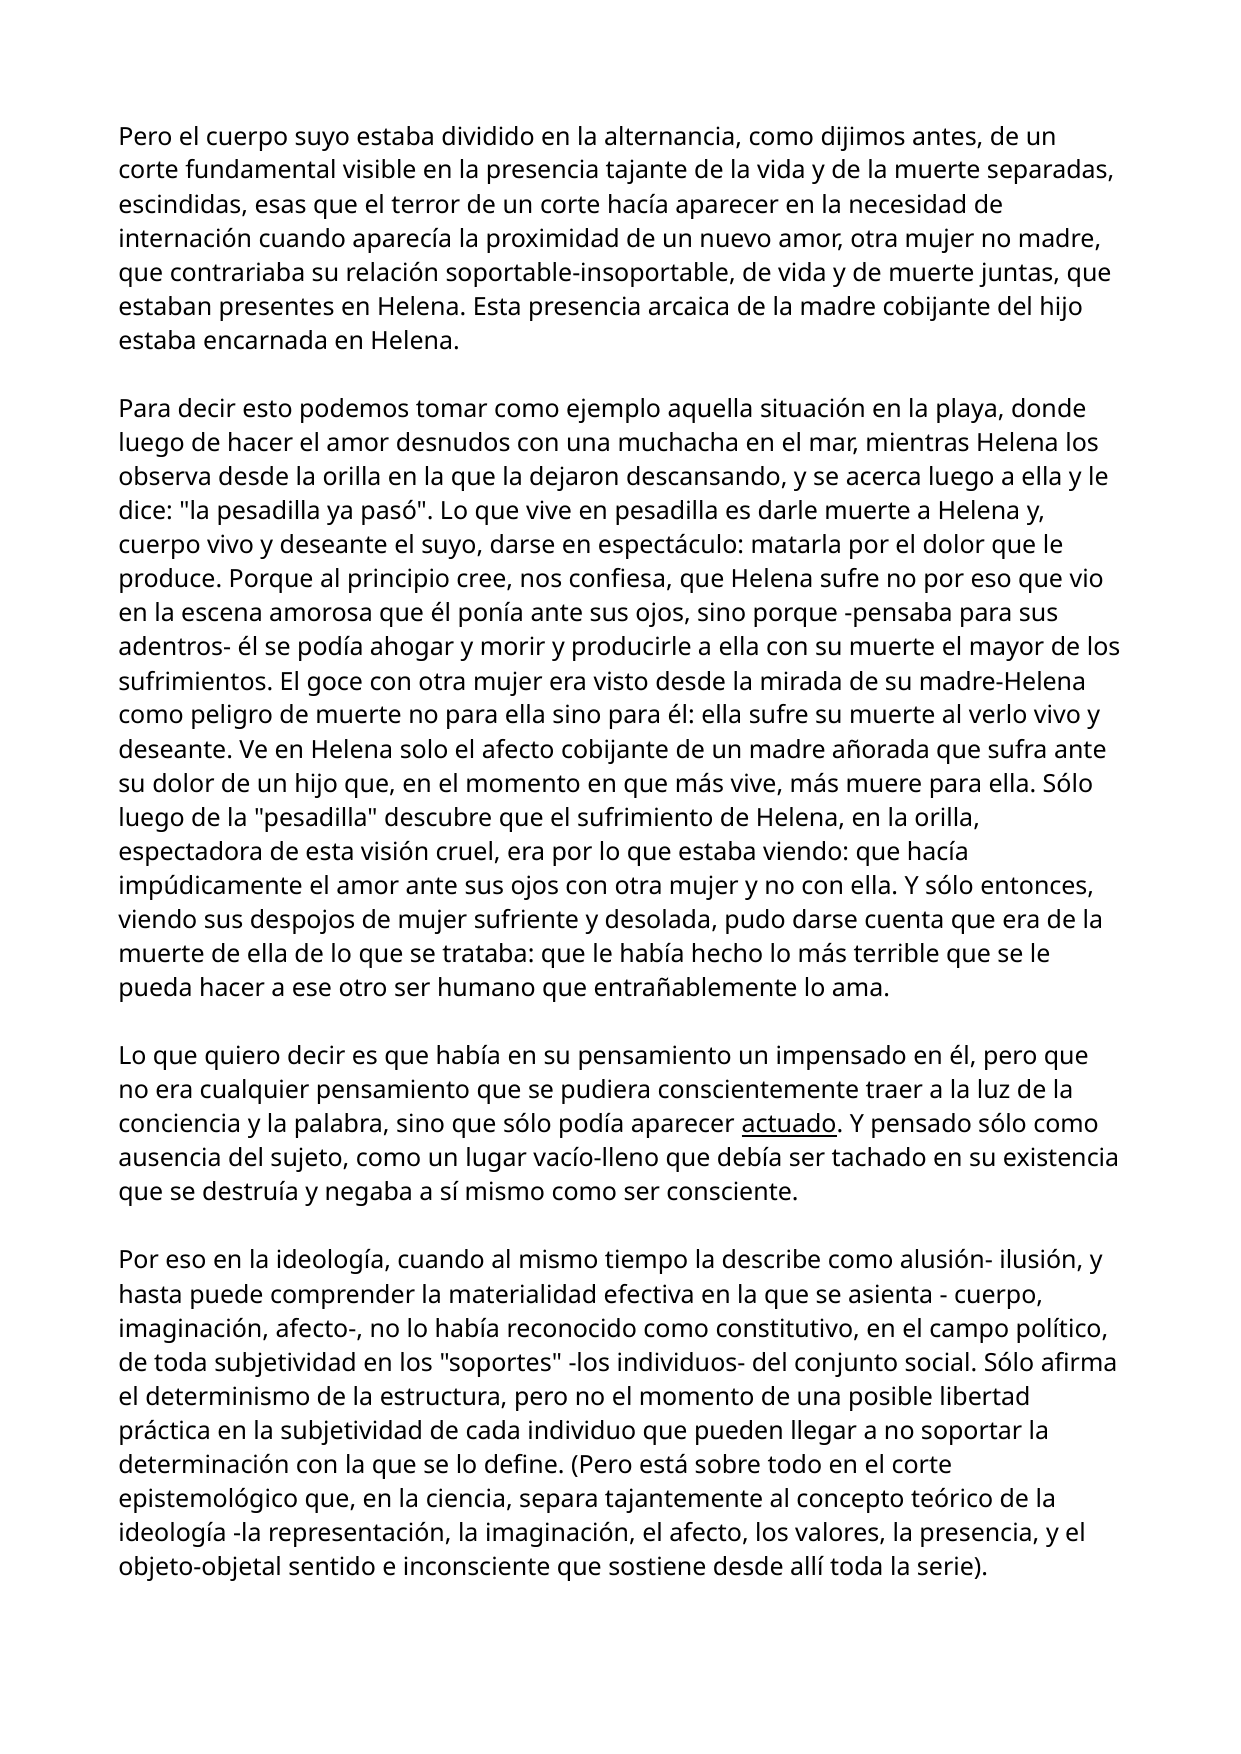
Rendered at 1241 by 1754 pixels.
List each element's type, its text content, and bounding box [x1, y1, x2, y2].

text Pero el cuerpo suyo estaba dividido en la alternancia, como dijimos antes, de un corte fundamental visible en la presencia tajante de la vida y de la muerte separadas, escindidas, esas que el terror de un corte hacía aparecer en la necesidad de internación cuando aparecía la proximidad de un nuevo amor, otra mujer no madre, que contrariaba su relación soportable-insoportable, de vida y de muerte juntas, que estaban presentes en Helena. Esta presencia arcaica de la madre cobijante del hijo estaba encarnada en Helena. Para decir esto podemos tomar como ejemplo aquella situación en la playa, donde luego de hacer el amor desnudos con una muchacha en el mar, mientras Helena los observa desde la orilla en la que la dejaron descansando, y se acerca luego a ella y le dice: "la pesadilla ya pasó". Lo que vive en pesadilla es darle muerte a Helena y, cuerpo vivo y deseante el suyo, darse en espectáculo: matarla por el dolor que le produce. Porque al principio cree, nos confiesa, que Helena sufre no por eso que vio en la escena amorosa que él ponía ante sus ojos, sino porque -pensaba para sus adentros- él se podía ahogar y morir y producirle a ella con su muerte el mayor de los sufrimientos. El goce con otra mujer era visto desde la mirada de su madre-Helena como peligro de muerte no para ella sino para él: ella sufre su muerte al verlo vivo y deseante. Ve en Helena solo el afecto cobijante de un madre añorada que sufra ante su dolor de un hijo que, en el momento en que más vive, más muere para ella. Sólo luego de la "pesadilla" descubre que el sufrimiento de Helena, en la orilla, espectadora de esta visión cruel, era por lo que estaba viendo: que hacía impúdicamente el amor ante sus ojos con otra mujer y no con ella. Y sólo entonces, viendo sus despojos de mujer sufriente y desolada, pudo darse cuenta que era de la muerte de ella de lo que se trataba: que le había hecho lo más terrible que se le pueda hacer a ese otro ser humano que entrañablemente lo ama. Lo que quiero decir es que había en su pensamiento un impensado en él, pero que no era cualquier pensamiento que se pudiera conscientemente traer a la luz de la conciencia y la palabra, sino que sólo podía aparecer actuado. Y pensado sólo como ausencia del sujeto, como un lugar vacío-lleno que debía ser tachado en su existencia que se destruía y negaba a sí mismo como ser consciente. Por eso en la ideología, cuando al mismo tiempo la describe como alusión- ilusión, y hasta puede comprender la materialidad efectiva en la que se asienta - cuerpo, imaginación, afecto-, no lo había reconocido como constitutivo, en el campo político, de toda subjetividad en los "soportes" -los individuos- del conjunto social. Sólo afirma el determinismo de la estructura, pero no el momento de una posible libertad práctica en la subjetividad de cada individuo que pueden llegar a no soportar la determinación con la que se lo define. (Pero está sobre todo en el corte epistemológico que, en la ciencia, separa tajantemente al concepto teórico de la ideología -la representación, la imaginación, el afecto, los valores, la presencia, y el objeto-objetal sentido e inconsciente que sostiene desde allí toda la serie). [118, 118, 1122, 1617]
